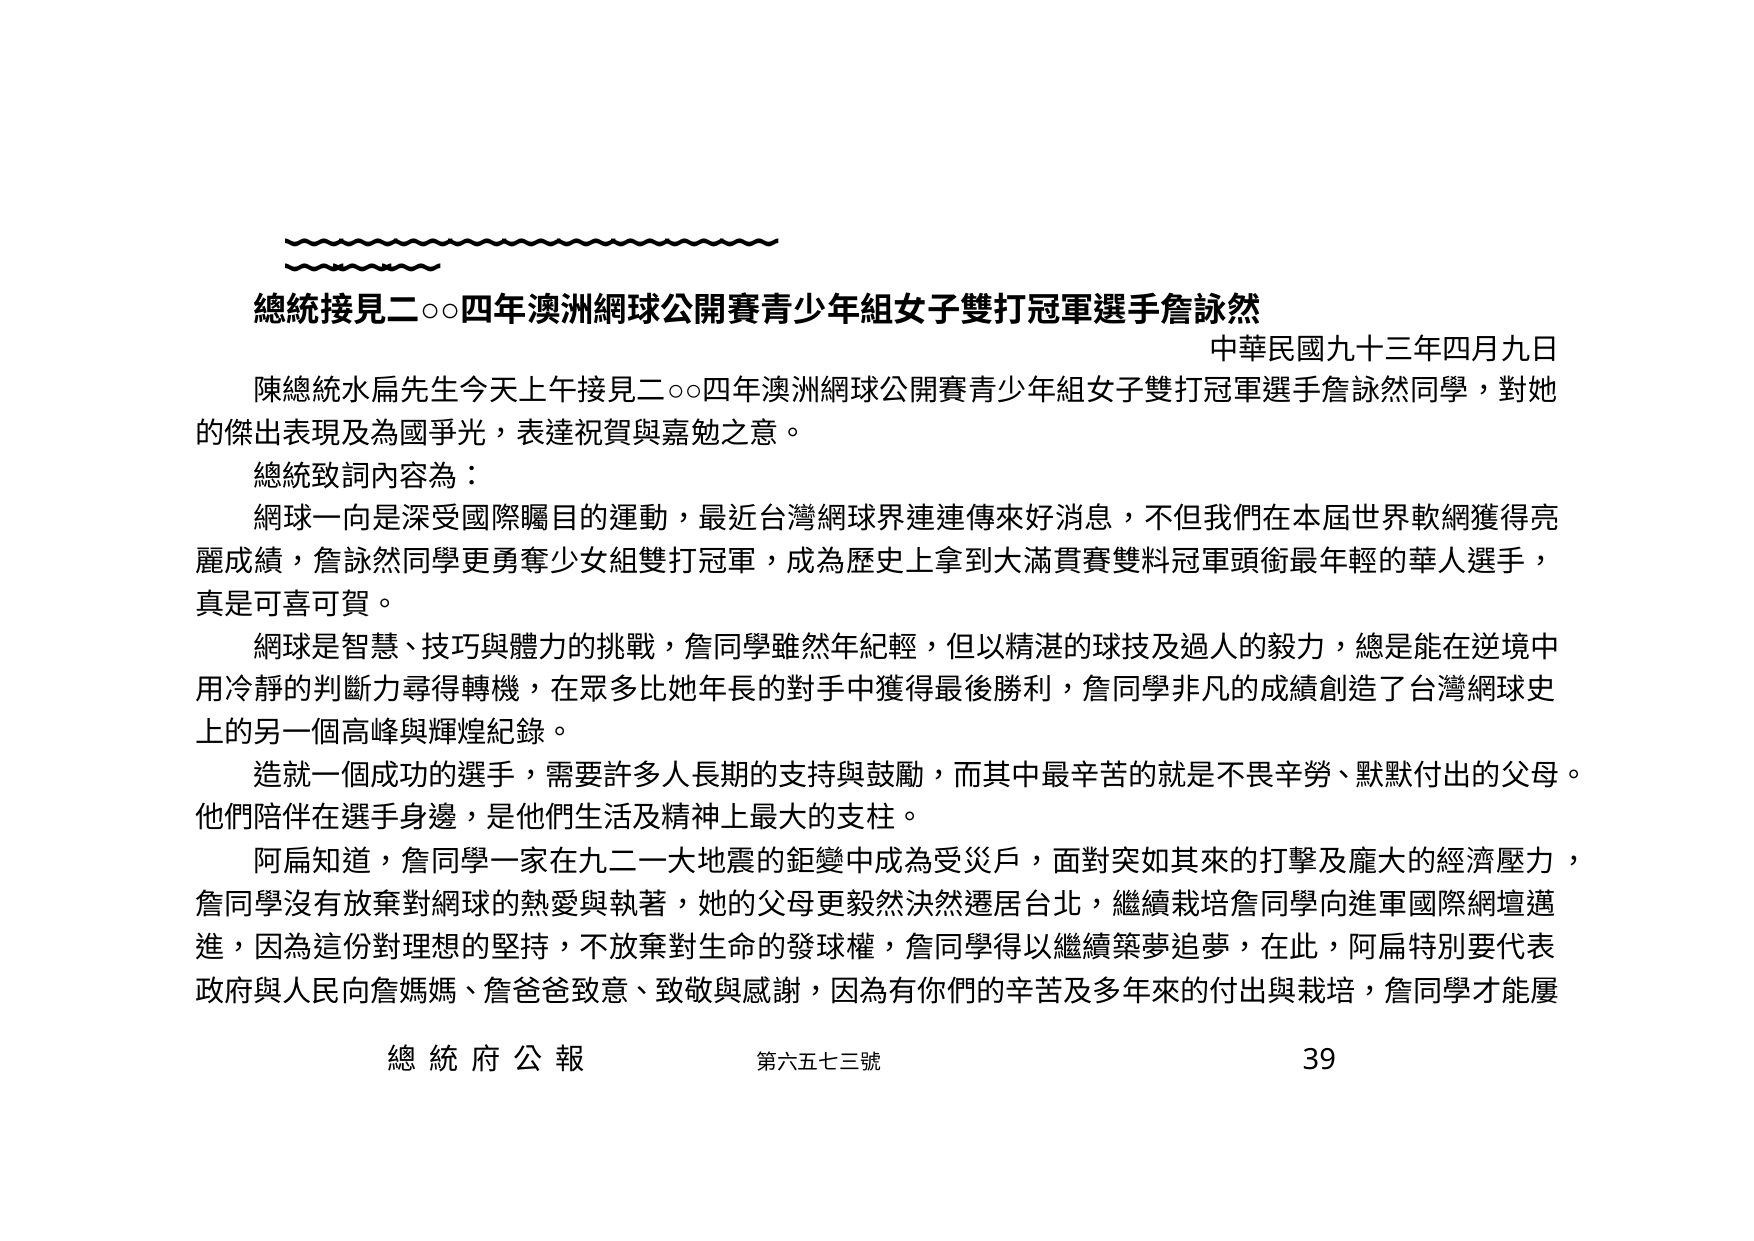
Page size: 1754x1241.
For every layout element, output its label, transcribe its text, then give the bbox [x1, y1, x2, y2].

text 總統接見二○○四年澳洲網球公開賽青少年組女子雙打冠軍選手詹詠然 [253, 292, 1559, 329]
table_cell ﹏﹏﹏﹏﹏﹏﹏﹏﹏﹏﹏﹏ [282, 222, 782, 284]
text 網球是智慧、技巧與體力的挑戰，詹同學雖然年紀輕，但以精湛的球技及過人的毅力，總是能在逆境中用冷靜的判斷力尋得轉機，在眾多比她年長的對手中獲得最後勝利，詹同學非凡的成績創造了台灣網球史上的另一個高峰與輝煌紀錄。 [195, 623, 1559, 751]
text 總統致詞內容為： [195, 452, 1559, 495]
text 陳總統水扁先生今天上午接見二○○四年澳洲網球公開賽青少年組女子雙打冠軍選手詹詠然同學，對她的傑出表現及為國爭光，表達祝賀與嘉勉之意。 [195, 367, 1559, 452]
text 造就一個成功的選手，需要許多人長期的支持與鼓勵，而其中最辛苦的就是不畏辛勞、默默付出的父母。他們陪伴在選手身邊，是他們生活及精神上最大的支柱。 [195, 751, 1559, 836]
text 阿扁知道，詹同學一家在九二一大地震的鉅變中成為受災戶，面對突如其來的打擊及龐大的經濟壓力，詹同學沒有放棄對網球的熱愛與執著，她的父母更毅然決然遷居台北，繼續栽培詹同學向進軍國際網壇邁進，因為這份對理想的堅持，不放棄對生命的發球權，詹同學得以繼續築夢追夢，在此，阿扁特別要代表政府與人民向詹媽媽、詹爸爸致意、致敬與感謝，因為有你們的辛苦及多年來的付出與栽培，詹同學才能屢創佳績，揚名國際，成為台灣的驕傲。 [195, 836, 1559, 1010]
text 網球一向是深受國際矚目的運動，最近台灣網球界連連傳來好消息，不但我們在本屆世界軟網獲得亮麗成績，詹詠然同學更勇奪少女組雙打冠軍，成為歷史上拿到大滿貫賽雙料冠軍頭銜最年輕的華人選手，真是可喜可賀。 [195, 495, 1559, 623]
text 中華民國九十三年四月九日 [195, 329, 1559, 367]
